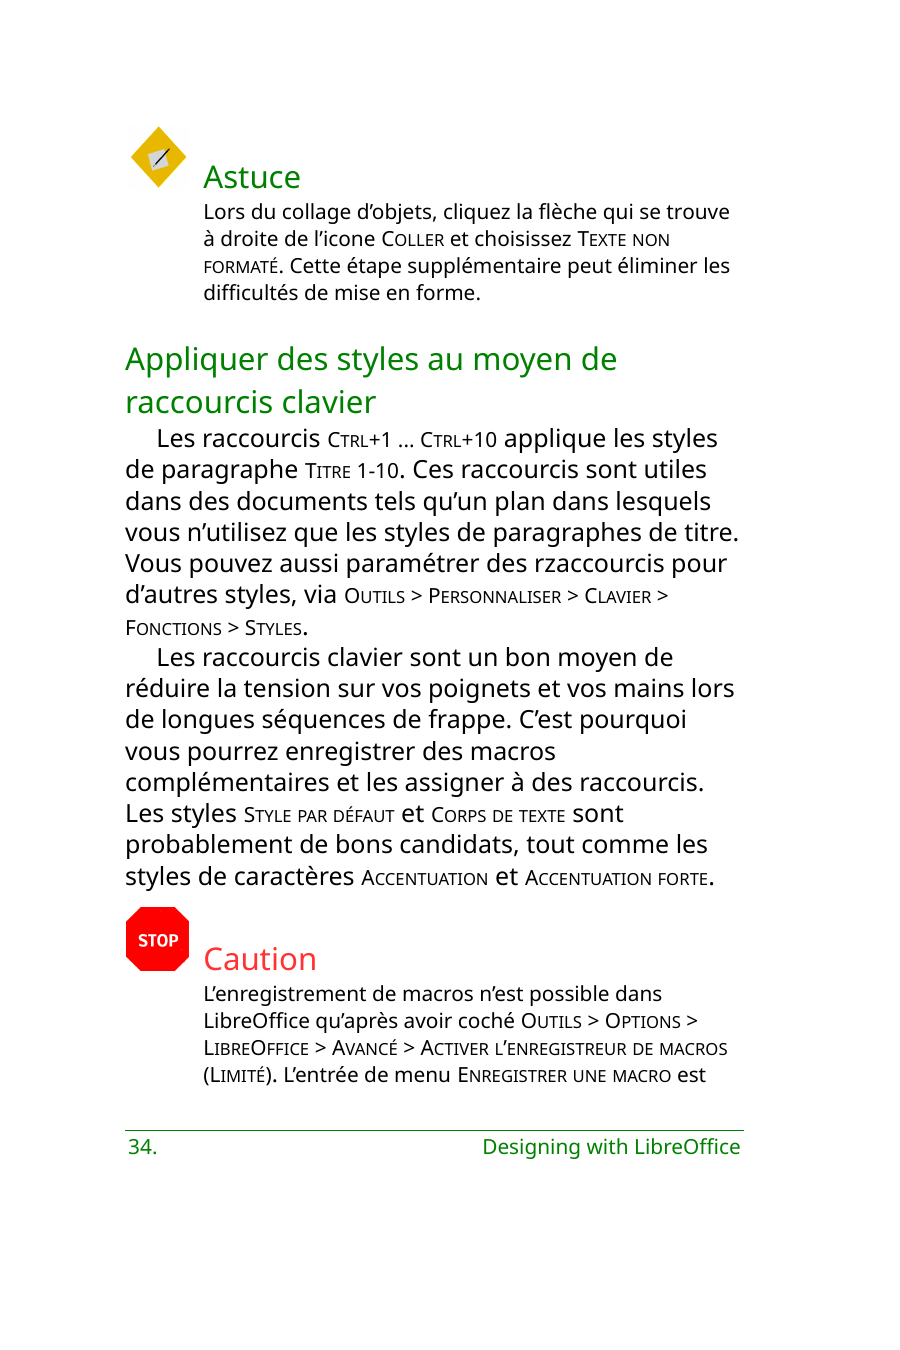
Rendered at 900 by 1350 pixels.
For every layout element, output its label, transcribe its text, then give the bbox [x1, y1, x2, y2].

list Astuce [125, 125, 744, 198]
text Lors du collage d’objets, cliquez la flèche qui se trouve à droite de l’icone Coller et choisissez Texte non formaté. Cette étape supplémentaire peut éliminer les difficultés de mise en forme. [203, 198, 744, 306]
list Caution [125, 907, 744, 979]
picture [126, 907, 189, 971]
subtitle Appliquer des styles au moyen de raccourcis clavier [125, 337, 744, 422]
picture [126, 125, 189, 189]
text L’enregistrement de macros n’est possible dans LibreOffice qu’après avoir coché Outils > Options > LibreOffice > Avancé > Activer l’enregistreur de macros (Limité). L’entrée de menu Enregistrer une macro est [203, 979, 744, 1088]
text Les raccourcis Ctrl+1 ... Ctrl+10 applique les styles de paragraphe Titre 1-10. Ces raccourcis sont utiles dans des documents tels qu’un plan dans lesquels vous n’utilisez que les styles de paragraphes de titre. Vous pouvez aussi paramétrer des rzaccourcis pour d’autres styles, via Outils > Personnaliser > Clavier > Fonctions > Styles. [125, 422, 744, 641]
text Les raccourcis clavier sont un bon moyen de réduire la tension sur vos poignets et vos mains lors de longues séquences de frappe. C’est pourquoi vous pourrez enregistrer des macros complémentaires et les assigner à des raccourcis. Les styles Style par défaut et Corps de texte sont probablement de bons candidats, tout comme les styles de caractères Accentuation et Accentuation forte. [125, 641, 744, 891]
